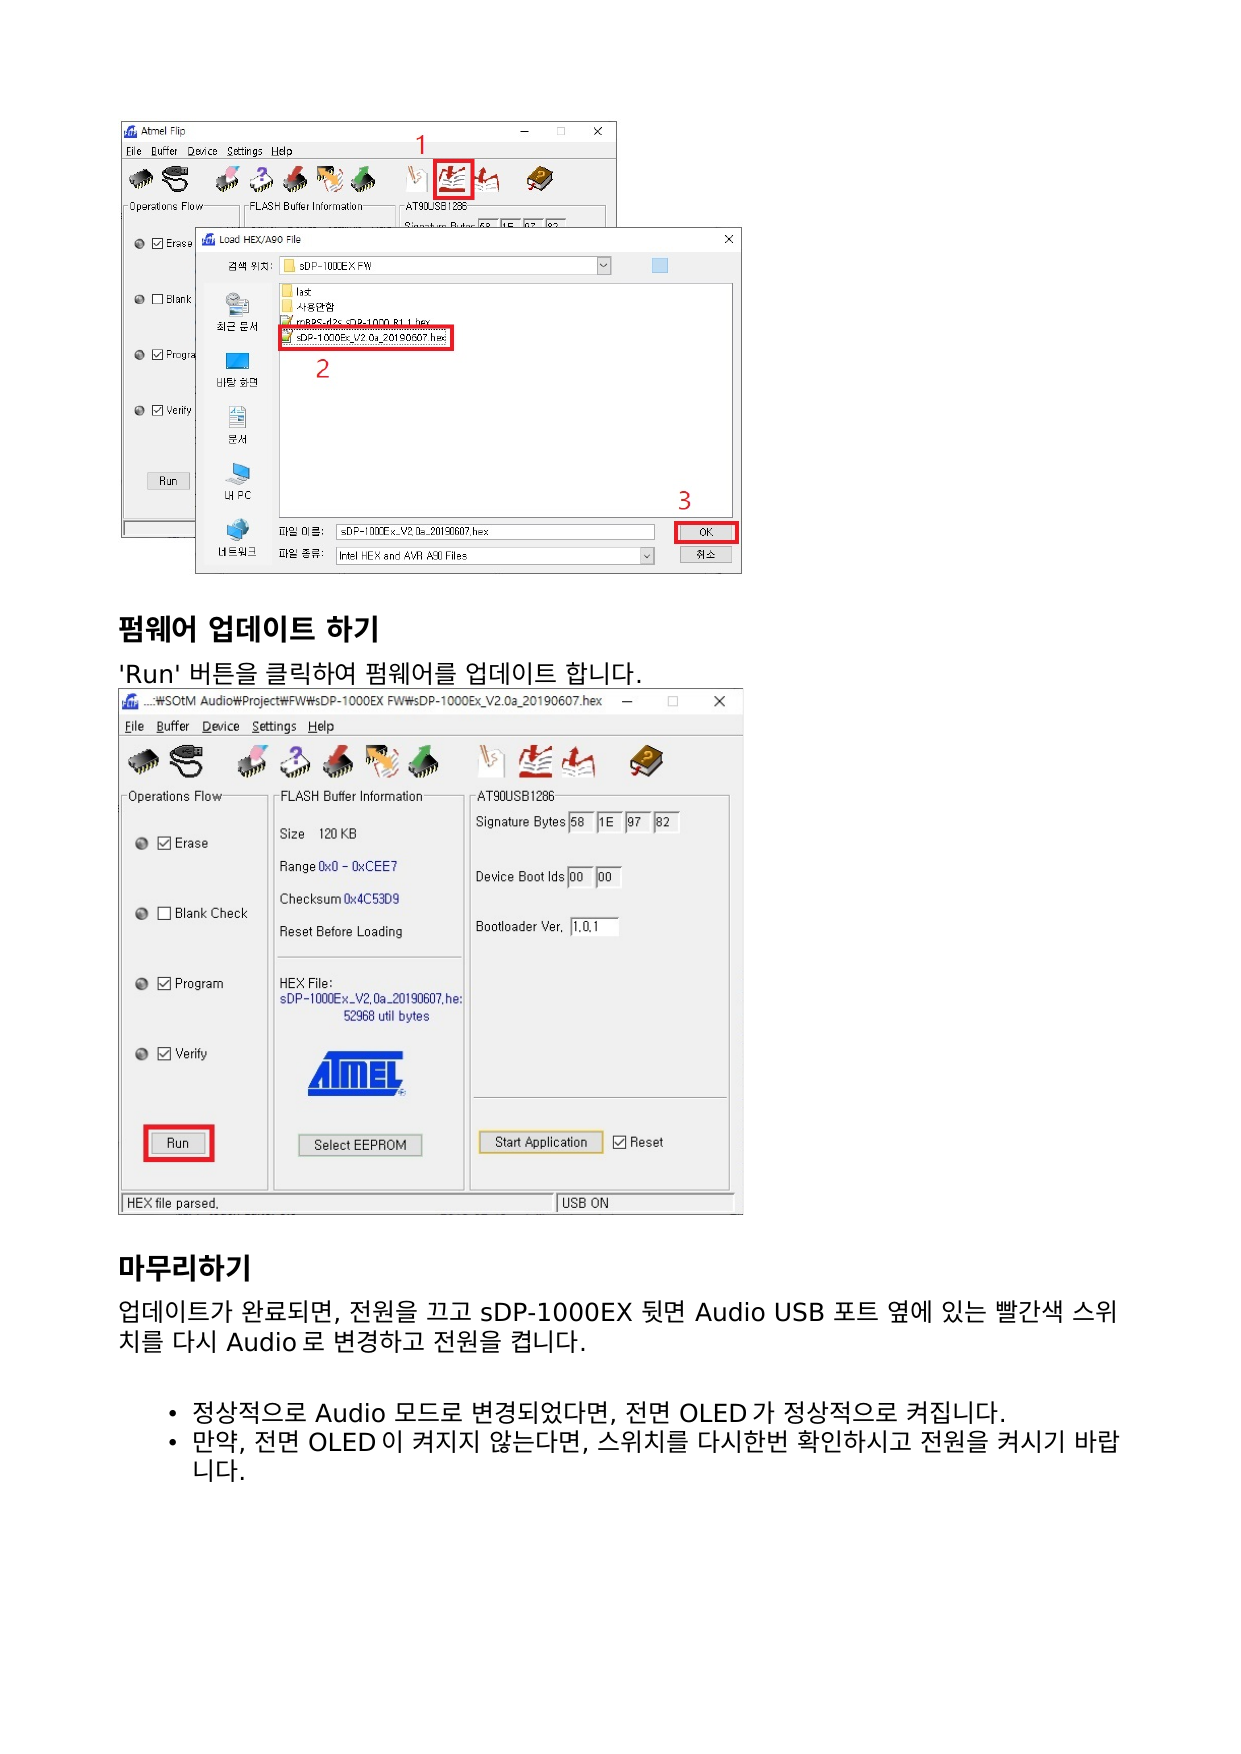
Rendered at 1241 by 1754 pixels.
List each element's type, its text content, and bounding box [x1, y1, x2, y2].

list 만약, 전면 OLED이 켜지지 않는다면, 스위치를 다시한번 확인하시고 전원을 켜시기 바랍니다. [177, 1428, 1122, 1486]
text 업데이트가 완료되면, 전원을 끄고 sDP-1000EX 뒷면 Audio USB 포트 옆에 있는 빨간색 스위치를 다시 Audio로 변경하고 전원을 켭니다. [118, 1298, 1122, 1357]
text 'Run' 버튼을 클릭하여 펌웨어를 업데이트 합니다. [118, 660, 1122, 1214]
text [744, 118, 1122, 576]
list 정상적으로 Audio 모드로 변경되었다면, 전면 OLED가 정상적으로 켜집니다. [177, 1399, 1122, 1428]
subtitle 펌웨어 업데이트 하기 [118, 613, 1122, 647]
picture [118, 688, 744, 1215]
picture [118, 118, 744, 576]
subtitle 마무리하기 [118, 1252, 1122, 1286]
